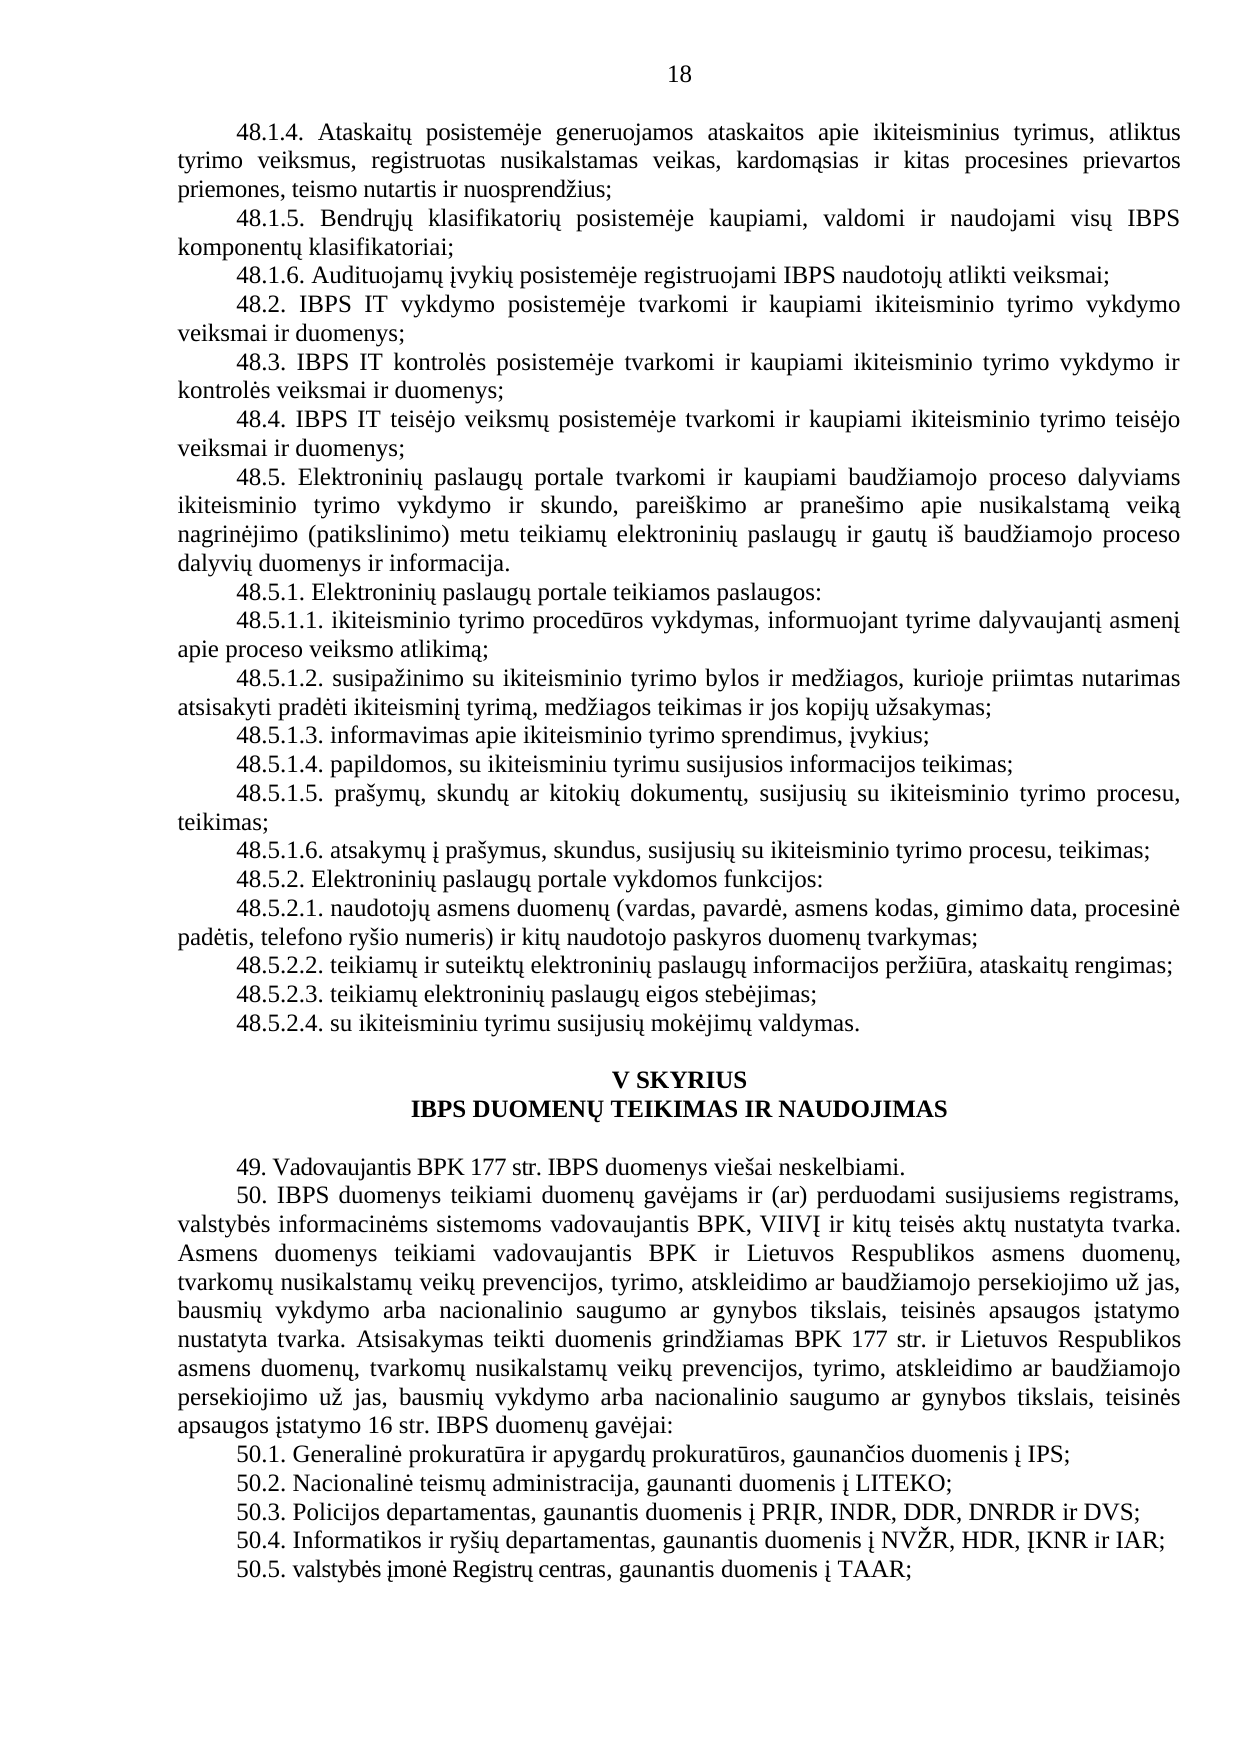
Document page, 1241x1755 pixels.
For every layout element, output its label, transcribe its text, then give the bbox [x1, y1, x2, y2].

text 48.5.2.2. teikiamų ir suteiktų elektroninių paslaugų informacijos peržiūra, ataskaitų rengimas; [177, 950, 1181, 979]
text 48.1.6. Audituojamų įvykių posistemėje registruojami IBPS naudotojų atlikti veiksmai; [177, 260, 1181, 289]
text 50.1. Generalinė prokuratūra ir apygardų prokuratūros, gaunančios duomenis į IPS; [177, 1439, 1181, 1468]
text 48.5.1.2. susipažinimo su ikiteisminio tyrimo bylos ir medžiagos, kurioje priimtas nutarimas atsisakyti pradėti ikiteisminį tyrimą, medžiagos teikimas ir jos kopijų užsakymas; [177, 663, 1181, 720]
text 48.4. IBPS IT teisėjo veiksmų posistemėje tvarkomi ir kaupiami ikiteisminio tyrimo teisėjo veiksmai ir duomenys; [177, 404, 1181, 462]
text 48.5.1.3. informavimas apie ikiteisminio tyrimo sprendimus, įvykius; [177, 720, 1181, 749]
text 50.3. Policijos departamentas, gaunantis duomenis į PRĮR, INDR, DDR, DNRDR ir DVS; [177, 1497, 1181, 1525]
text V SKYRIUS [177, 1065, 1181, 1094]
text 48.5.2.3. teikiamų elektroninių paslaugų eigos stebėjimas; [177, 979, 1181, 1008]
text 48.5.1. Elektroninių paslaugų portale teikiamos paslaugos: [177, 577, 1181, 605]
text 48.1.4. Ataskaitų posistemėje generuojamos ataskaitos apie ikiteisminius tyrimus, atliktus tyrimo veiksmus, registruotas nusikalstamas veikas, kardomąsias ir kitas procesines prievartos priemones, teismo nutartis ir nuosprendžius; [177, 117, 1181, 203]
text 48.1.5. Bendrųjų klasifikatorių posistemėje kaupiami, valdomi ir naudojami visų IBPS komponentų klasifikatoriai; [177, 203, 1181, 260]
text 48.5. Elektroninių paslaugų portale tvarkomi ir kaupiami baudžiamojo proceso dalyviams ikiteisminio tyrimo vykdymo ir skundo, pareiškimo ar pranešimo apie nusikalstamą veiką nagrinėjimo (patikslinimo) metu teikiamų elektroninių paslaugų ir gautų iš baudžiamojo proceso dalyvių duomenys ir informacija. [177, 462, 1181, 577]
text 48.2. IBPS IT vykdymo posistemėje tvarkomi ir kaupiami ikiteisminio tyrimo vykdymo veiksmai ir duomenys; [177, 289, 1181, 347]
text 50.2. Nacionalinė teismų administracija, gaunanti duomenis į LITEKO; [177, 1468, 1181, 1497]
text 49. Vadovaujantis BPK 177 str. IBPS duomenys viešai neskelbiami. [177, 1152, 1181, 1180]
text 48.5.2. Elektroninių paslaugų portale vykdomos funkcijos: [177, 864, 1181, 893]
text IBPS DUOMENŲ TEIKIMAS IR NAUDOJIMAS [177, 1094, 1181, 1123]
text 48.5.2.1. naudotojų asmens duomenų (vardas, pavardė, asmens kodas, gimimo data, procesinė padėtis, telefono ryšio numeris) ir kitų naudotojo paskyros duomenų tvarkymas; [177, 893, 1181, 950]
text 50. IBPS duomenys teikiami duomenų gavėjams ir (ar) perduodami susijusiems registrams, valstybės informacinėms sistemoms vadovaujantis BPK, VIIVĮ ir kitų teisės aktų nustatyta tvarka. Asmens duomenys teikiami vadovaujantis BPK ir Lietuvos Respublikos asmens duomenų, tvarkomų nusikalstamų veikų prevencijos, tyrimo, atskleidimo ar baudžiamojo persekiojimo už jas, bausmių vykdymo arba nacionalinio saugumo ar gynybos tikslais, teisinės apsaugos įstatymo nustatyta tvarka. Atsisakymas teikti duomenis grindžiamas BPK 177 str. ir Lietuvos Respublikos asmens duomenų, tvarkomų nusikalstamų veikų prevencijos, tyrimo, atskleidimo ar baudžiamojo persekiojimo už jas, bausmių vykdymo arba nacionalinio saugumo ar gynybos tikslais, teisinės apsaugos įstatymo 16 str. IBPS duomenų gavėjai: [177, 1180, 1181, 1439]
text 48.5.1.6. atsakymų į prašymus, skundus, susijusių su ikiteisminio tyrimo procesu, teikimas; [177, 835, 1181, 864]
text 48.3. IBPS IT kontrolės posistemėje tvarkomi ir kaupiami ikiteisminio tyrimo vykdymo ir kontrolės veiksmai ir duomenys; [177, 347, 1181, 404]
text 48.5.1.4. papildomos, su ikiteisminiu tyrimu susijusios informacijos teikimas; [177, 749, 1181, 778]
text 50.4. Informatikos ir ryšių departamentas, gaunantis duomenis į NVŽR, HDR, ĮKNR ir IAR; [177, 1525, 1181, 1554]
text 48.5.1.1. ikiteisminio tyrimo procedūros vykdymas, informuojant tyrime dalyvaujantį asmenį apie proceso veiksmo atlikimą; [177, 605, 1181, 663]
text 48.5.1.5. prašymų, skundų ar kitokių dokumentų, susijusių su ikiteisminio tyrimo procesu, teikimas; [177, 778, 1181, 835]
text 48.5.2.4. su ikiteisminiu tyrimu susijusių mokėjimų valdymas. [177, 1008, 1181, 1037]
text 50.5. valstybės įmonė Registrų centras, gaunantis duomenis į TAAR; [177, 1554, 1181, 1583]
